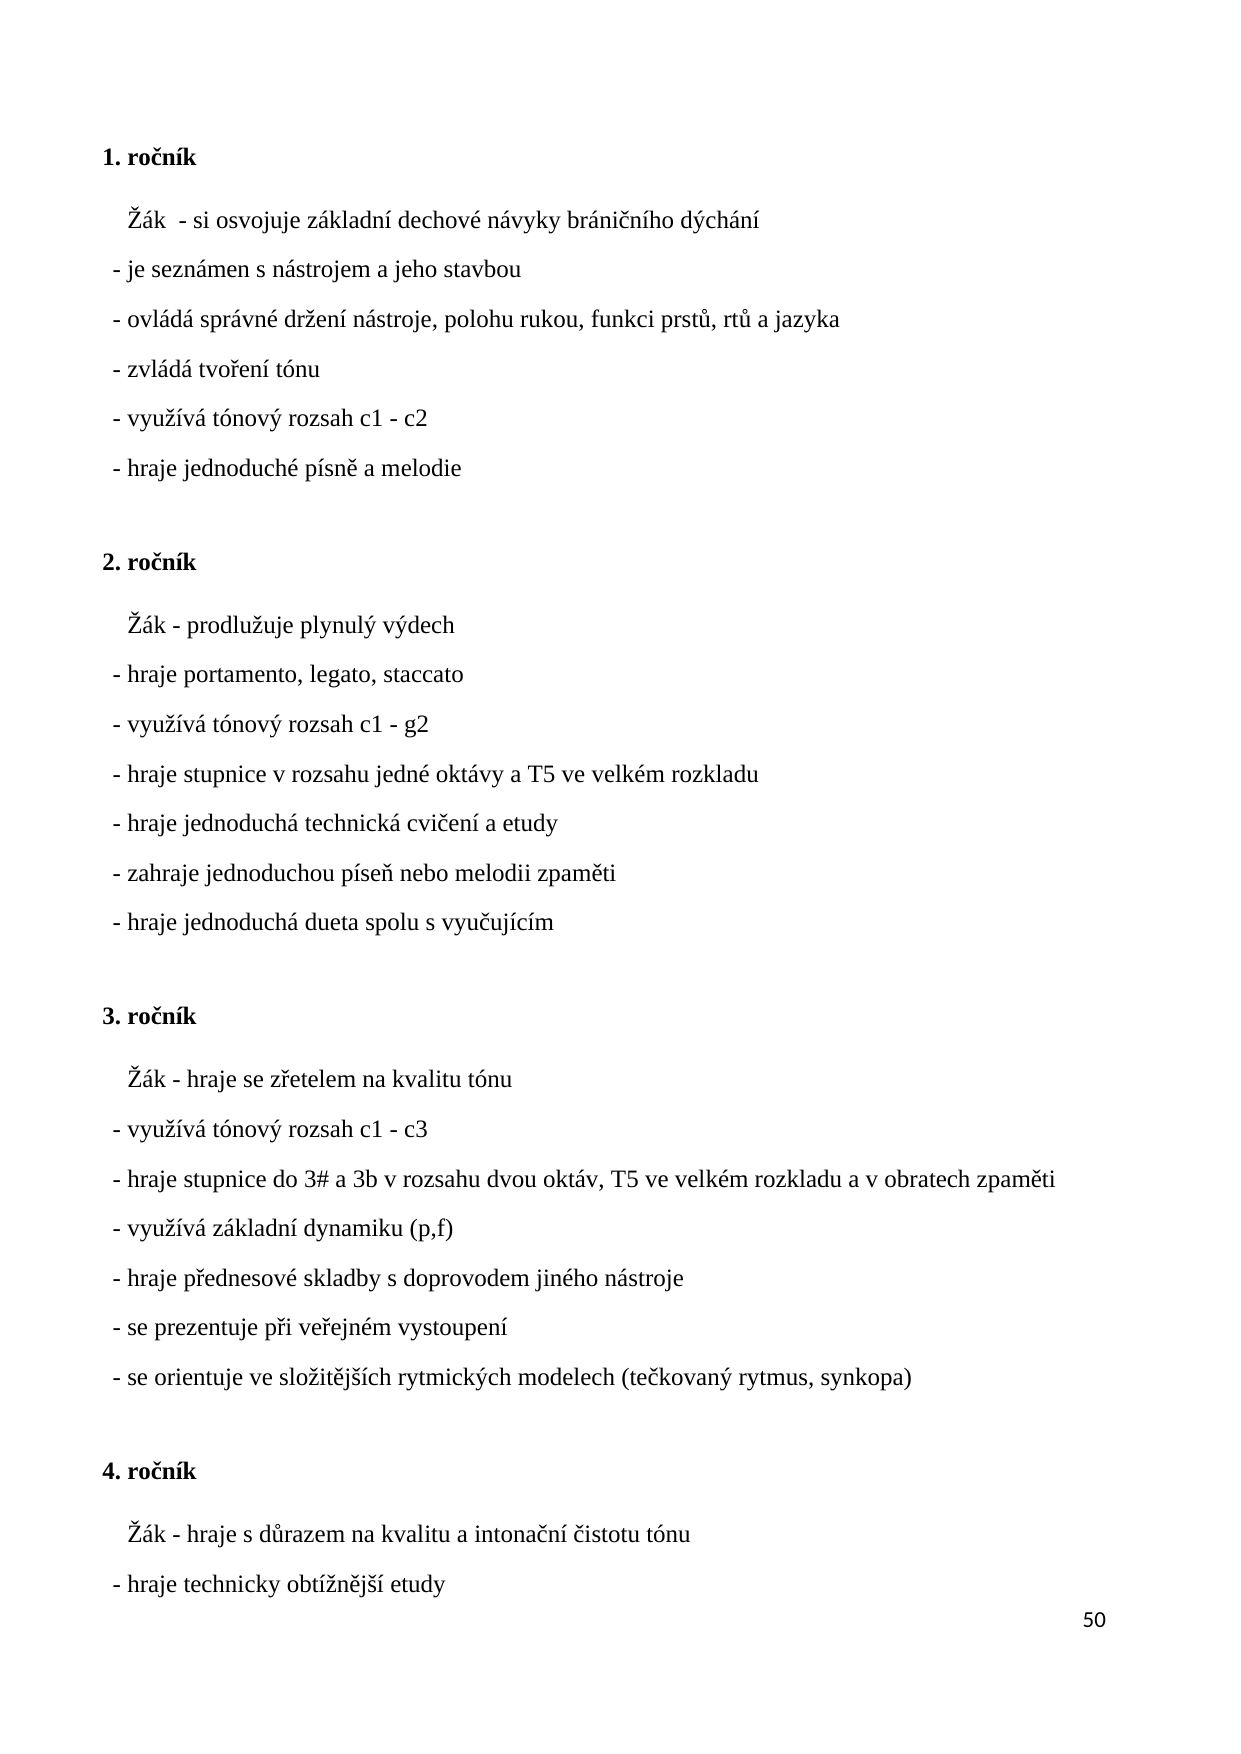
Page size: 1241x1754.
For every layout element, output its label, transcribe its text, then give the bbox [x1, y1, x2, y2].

list využívá tónový rozsah c1 - c3 [112, 1114, 1106, 1143]
list hraje jednoduchá technická cvičení a etudy [112, 808, 1106, 837]
list se prezentuje při veřejném vystoupení [112, 1312, 1106, 1341]
list využívá tónový rozsah c1 - g2 [112, 709, 1106, 738]
list ovládá správné držení nástroje, polohu rukou, funkci prstů, rtů a jazyka [112, 304, 1106, 333]
list hraje přednesové skladby s doprovodem jiného nástroje [112, 1263, 1106, 1292]
list hraje stupnice v rozsahu jedné oktávy a T5 ve velkém rozkladu [112, 759, 1106, 787]
text Žák - hraje s důrazem na kvalitu a intonační čistotu tónu [127, 1519, 1106, 1548]
list hraje stupnice do 3# a 3b v rozsahu dvou oktáv, T5 ve velkém rozkladu a v obratech zpaměti [112, 1164, 1106, 1192]
list se orientuje ve složitějších rytmických modelech (tečkovaný rytmus, synkopa) [112, 1362, 1106, 1391]
list ročník [102, 1001, 1106, 1030]
list hraje jednoduché písně a melodie [112, 453, 1106, 482]
list je seznámen s nástrojem a jeho stavbou [112, 254, 1106, 283]
text Žák - hraje se zřetelem na kvalitu tónu [127, 1064, 1106, 1093]
list zahraje jednoduchou píseň nebo melodii zpaměti [112, 858, 1106, 887]
list ročník [102, 547, 1106, 576]
text Žák - prodlužuje plynulý výdech [127, 610, 1106, 639]
list ročník [102, 142, 1106, 171]
list využívá základní dynamiku (p,f) [112, 1213, 1106, 1242]
list hraje technicky obtížnější etudy [112, 1569, 1106, 1597]
list využívá tónový rozsah c1 - c2 [112, 403, 1106, 432]
list ročník [102, 1456, 1106, 1485]
list zvládá tvoření tónu [112, 354, 1106, 382]
text Žák - si osvojuje základní dechové návyky bráničního dýchání [127, 205, 1106, 234]
list hraje portamento, legato, staccato [112, 659, 1106, 688]
list hraje jednoduchá dueta spolu s vyučujícím [112, 907, 1106, 936]
